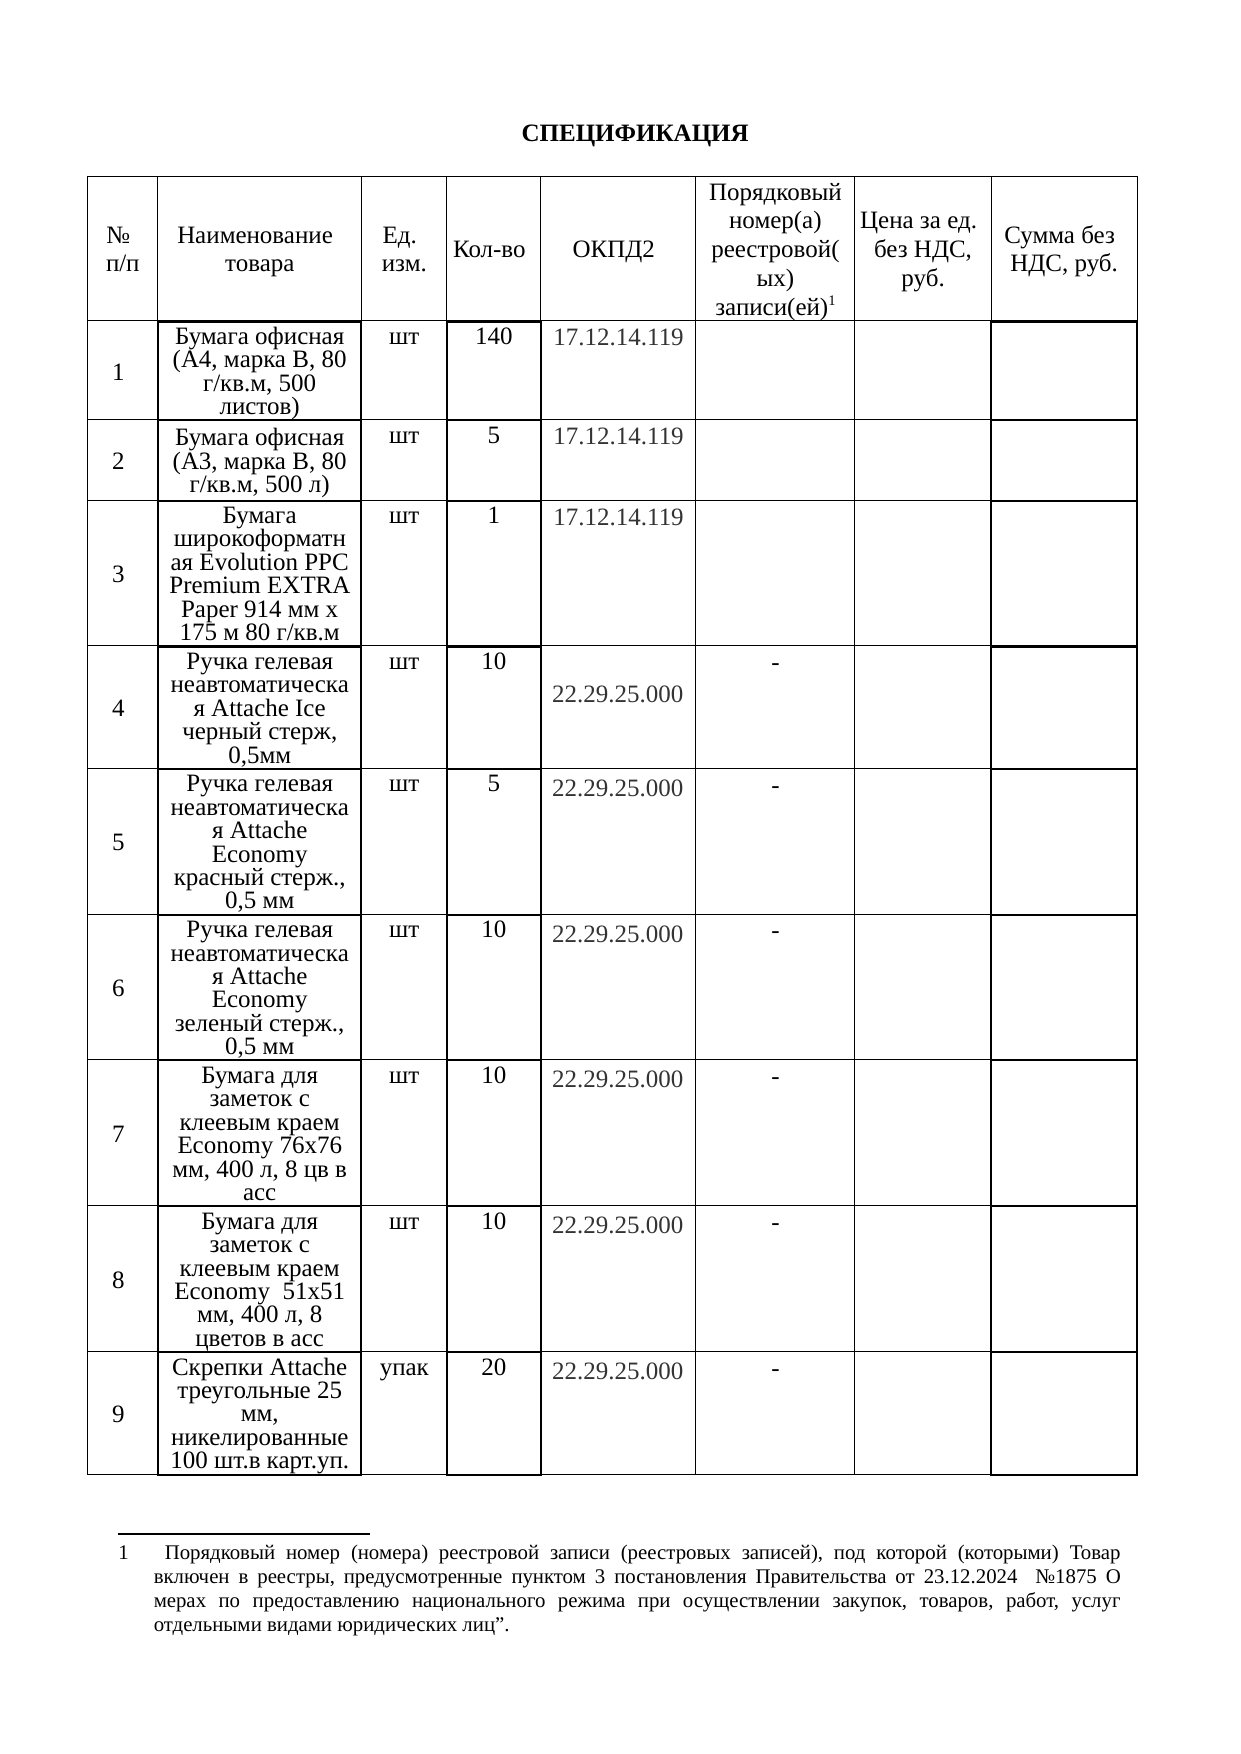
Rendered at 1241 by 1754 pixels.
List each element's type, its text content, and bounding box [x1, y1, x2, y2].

table_cell шт [362, 1060, 446, 1205]
table_cell 1 [88, 321, 157, 419]
table_cell шт [362, 646, 446, 768]
table_header Порядковый номер(а) реестровой(ых) записи(ей) [696, 177, 854, 320]
table_cell 22.29.25.000 [542, 769, 695, 913]
subtitle СПЕЦИФИКАЦИЯ [118, 118, 1122, 147]
table_cell Бумага офисная (А3, марка В, 80 г/кв.м, 500 л) [159, 421, 360, 499]
table_cell Ручка гелевая неавтоматическая Attache Ice черный стерж, 0,5мм [159, 648, 360, 768]
table_cell [696, 321, 854, 419]
table_cell [992, 770, 1136, 913]
table_cell - [696, 769, 854, 913]
table_cell Скрепки Attache треугольные 25 мм, никелированные 100 шт.в карт.уп. [159, 1353, 360, 1473]
table_cell [992, 916, 1136, 1059]
table_cell Ручка гелевая неавтоматическая Attache Economy зеленый стерж., 0,5 мм [159, 916, 360, 1059]
table_cell 22.29.25.000 [542, 1206, 695, 1351]
table_cell 4 [88, 646, 157, 768]
table_cell 17.12.14.119 [542, 321, 695, 419]
table_cell [855, 420, 990, 499]
table_header ОКПД2 [541, 177, 695, 320]
table_cell [855, 769, 990, 913]
table_cell Бумага для заметок с клеевым краем Economy 51x51 мм, 400 л, 8 цветов в асс [159, 1207, 360, 1351]
table_cell [992, 1353, 1136, 1473]
table_cell 22.29.25.000 [542, 646, 695, 768]
table_cell - [696, 1060, 854, 1205]
table_cell шт [362, 321, 446, 419]
table_cell [992, 502, 1136, 645]
table_cell [855, 1352, 990, 1473]
table_cell 10 [448, 1207, 540, 1351]
table_cell 10 [448, 1061, 540, 1205]
table_cell 9 [88, 1352, 157, 1473]
table_cell 17.12.14.119 [542, 420, 695, 499]
table_cell [855, 915, 990, 1059]
table_cell 1 [448, 502, 540, 645]
table_cell - [696, 1352, 854, 1473]
table_cell 3 [88, 501, 157, 645]
table_header Кол-во [447, 177, 540, 320]
table_cell шт [362, 420, 446, 499]
table_cell [696, 420, 854, 499]
table_header № п/п [88, 177, 157, 320]
table_cell 22.29.25.000 [542, 915, 695, 1059]
table_cell 8 [88, 1206, 157, 1351]
table_cell 10 [448, 916, 540, 1059]
table_cell 140 [448, 323, 540, 419]
table_cell [855, 1060, 990, 1205]
table_cell шт [362, 915, 446, 1059]
table_cell 5 [448, 770, 540, 913]
table_cell Ручка гелевая неавтоматическая Attache Economy красный стерж., 0,5 мм [159, 770, 360, 913]
table_cell [696, 501, 854, 645]
table_cell Бумага для заметок с клеевым краем Economy 76х76 мм, 400 л, 8 цв в асс [159, 1061, 360, 1205]
table_cell 17.12.14.119 [542, 501, 695, 645]
table_cell [855, 646, 990, 768]
table_header Цена за ед. без НДС, руб. [855, 177, 991, 320]
table_cell [855, 1206, 990, 1351]
table_cell [992, 421, 1136, 499]
table_cell [992, 1207, 1136, 1351]
table_cell шт [362, 501, 446, 645]
table_cell 7 [88, 1060, 157, 1205]
table_cell 20 [448, 1353, 540, 1473]
table_cell 22.29.25.000 [542, 1352, 695, 1473]
table_cell [992, 648, 1136, 768]
table_cell упак [362, 1352, 446, 1473]
table_cell 10 [448, 648, 540, 768]
table_cell 2 [88, 420, 157, 499]
table_cell 5 [88, 769, 157, 913]
table_cell [992, 1061, 1136, 1205]
table_header Ед. изм. [362, 177, 446, 320]
table_cell шт [362, 1206, 446, 1351]
table_cell [855, 321, 990, 419]
table_cell - [696, 915, 854, 1059]
table_cell Бумага офисная (А4, марка B, 80 г/кв.м, 500 листов) [159, 323, 360, 419]
table_cell 5 [448, 421, 540, 499]
table_cell Бумага широкоформатная Evolution PPC Premium EXTRA Paper 914 мм x 175 м 80 г/кв.м [159, 502, 360, 645]
table_cell - [696, 1206, 854, 1351]
table_cell 6 [88, 915, 157, 1059]
table_cell - [696, 646, 854, 768]
table_cell 22.29.25.000 [542, 1060, 695, 1205]
table_cell [992, 323, 1136, 419]
table_cell шт [362, 769, 446, 913]
table_header Сумма без НДС, руб. [992, 177, 1137, 320]
table_cell [855, 501, 990, 645]
table_header Наименование товара [158, 177, 361, 320]
